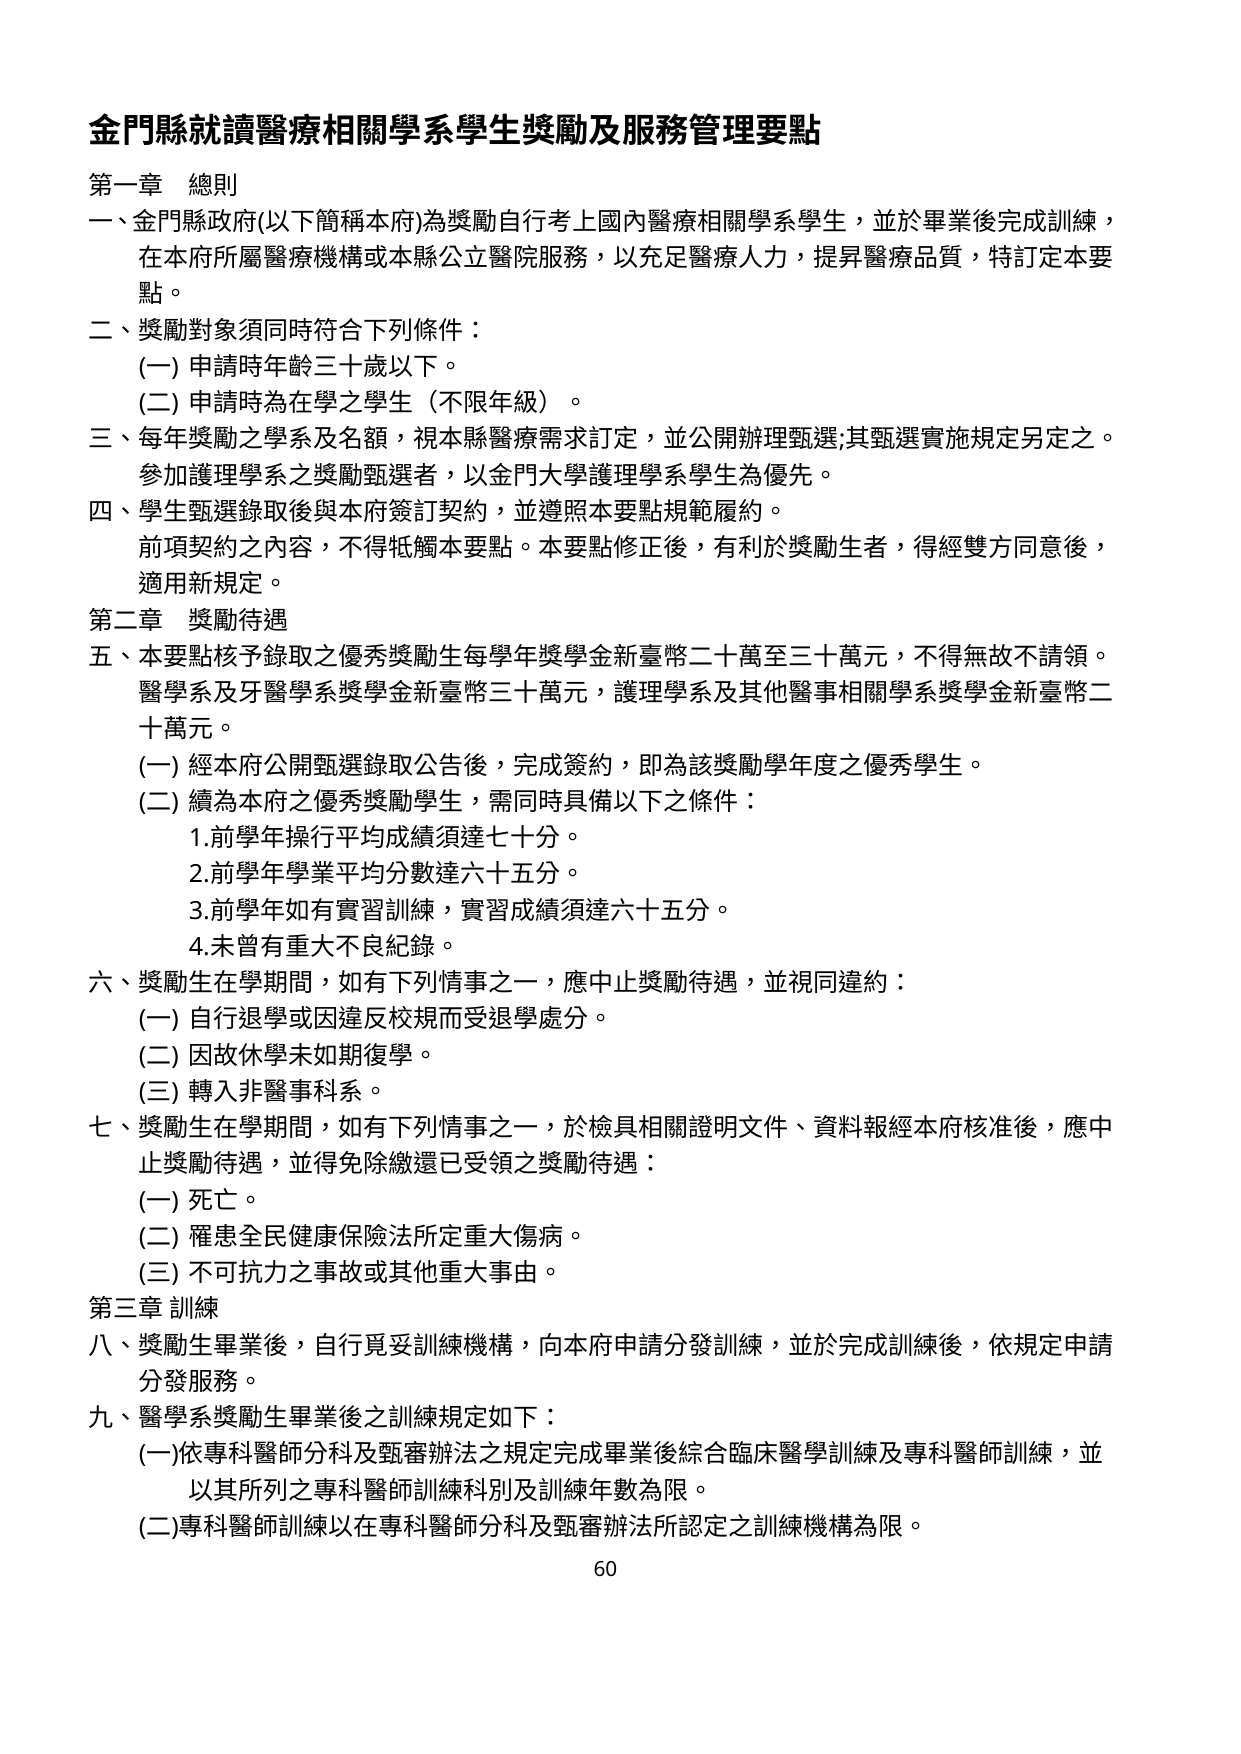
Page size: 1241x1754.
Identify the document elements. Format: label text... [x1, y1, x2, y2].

text 醫學系及牙醫學系獎學金新臺幣三十萬元，護理學系及其他醫事相關學系獎學金新臺幣二 [89, 673, 1122, 709]
text 四、學生甄選錄取後與本府簽訂契約，並遵照本要點規範履約。 [89, 491, 1122, 528]
text 1.前學年操行平均成績須達七十分。 [89, 818, 1122, 854]
text 分發服務。 [89, 1361, 1122, 1398]
text (二) 罹患全民健康保險法所定重大傷病。 [89, 1216, 1122, 1253]
text (二) 因故休學未如期復學。 [89, 1035, 1122, 1071]
text 適用新規定。 [89, 564, 1122, 600]
text (三) 轉入非醫事科系。 [89, 1071, 1122, 1108]
text 第三章 訓練 [89, 1289, 1122, 1325]
text (二) 申請時為在學之學生（不限年級）。 [89, 383, 1122, 419]
text 第一章 總則 [89, 165, 1122, 201]
text 止獎勵待遇，並得免除繳還已受領之獎勵待遇： [89, 1144, 1122, 1180]
text (一) 死亡。 [89, 1180, 1122, 1216]
text (一) 自行退學或因違反校規而受退學處分。 [89, 999, 1122, 1035]
text (二) 續為本府之優秀獎勵學生，需同時具備以下之條件： [89, 781, 1122, 818]
text 金門縣就讀醫療相關學系學生獎勵及服務管理要點 [89, 90, 1122, 165]
text (一)依專科醫師分科及甄審辦法之規定完成畢業後綜合臨床醫學訓練及專科醫師訓練，並 [89, 1434, 1122, 1470]
text 4.未曾有重大不良紀錄。 [89, 926, 1122, 963]
text 二、獎勵對象須同時符合下列條件： [89, 310, 1122, 346]
text 九、醫學系獎勵生畢業後之訓練規定如下： [89, 1398, 1122, 1434]
text (三) 不可抗力之事故或其他重大事由。 [89, 1253, 1122, 1289]
text 第二章 獎勵待遇 [89, 600, 1122, 636]
text 三、每年獎勵之學系及名額，視本縣醫療需求訂定，並公開辦理甄選;其甄選實施規定另定之。 [89, 419, 1122, 455]
text 七、獎勵生在學期間，如有下列情事之一，於檢具相關證明文件、資料報經本府核准後，應中 [89, 1108, 1122, 1144]
text 五、本要點核予錄取之優秀獎勵生每學年獎學金新臺幣二十萬至三十萬元，不得無故不請領。 [89, 636, 1122, 673]
text (一) 經本府公開甄選錄取公告後，完成簽約，即為該獎勵學年度之優秀學生。 [89, 745, 1122, 781]
text 十萬元。 [89, 709, 1122, 745]
text 一、金門縣政府(以下簡稱本府)為獎勵自行考上國內醫療相關學系學生，並於畢業後完成訓練， [89, 201, 1122, 238]
text 在本府所屬醫療機構或本縣公立醫院服務，以充足醫療人力，提昇醫療品質，特訂定本要 [89, 238, 1122, 274]
text (二)專科醫師訓練以在專科醫師分科及甄審辦法所認定之訓練機構為限。 [89, 1506, 1122, 1543]
text 八、獎勵生畢業後，自行覓妥訓練機構，向本府申請分發訓練，並於完成訓練後，依規定申請 [89, 1325, 1122, 1361]
text 2.前學年學業平均分數達六十五分。 [89, 854, 1122, 890]
text 點。 [89, 274, 1122, 310]
text 六、獎勵生在學期間，如有下列情事之一，應中止獎勵待遇，並視同違約： [89, 963, 1122, 999]
text 前項契約之內容，不得牴觸本要點。本要點修正後，有利於獎勵生者，得經雙方同意後， [89, 528, 1122, 564]
text 3.前學年如有實習訓練，實習成績須達六十五分。 [89, 890, 1122, 926]
text 以其所列之專科醫師訓練科別及訓練年數為限。 [89, 1470, 1122, 1506]
text (一) 申請時年齡三十歲以下。 [89, 346, 1122, 383]
text 參加護理學系之獎勵甄選者，以金門大學護理學系學生為優先。 [89, 455, 1122, 491]
